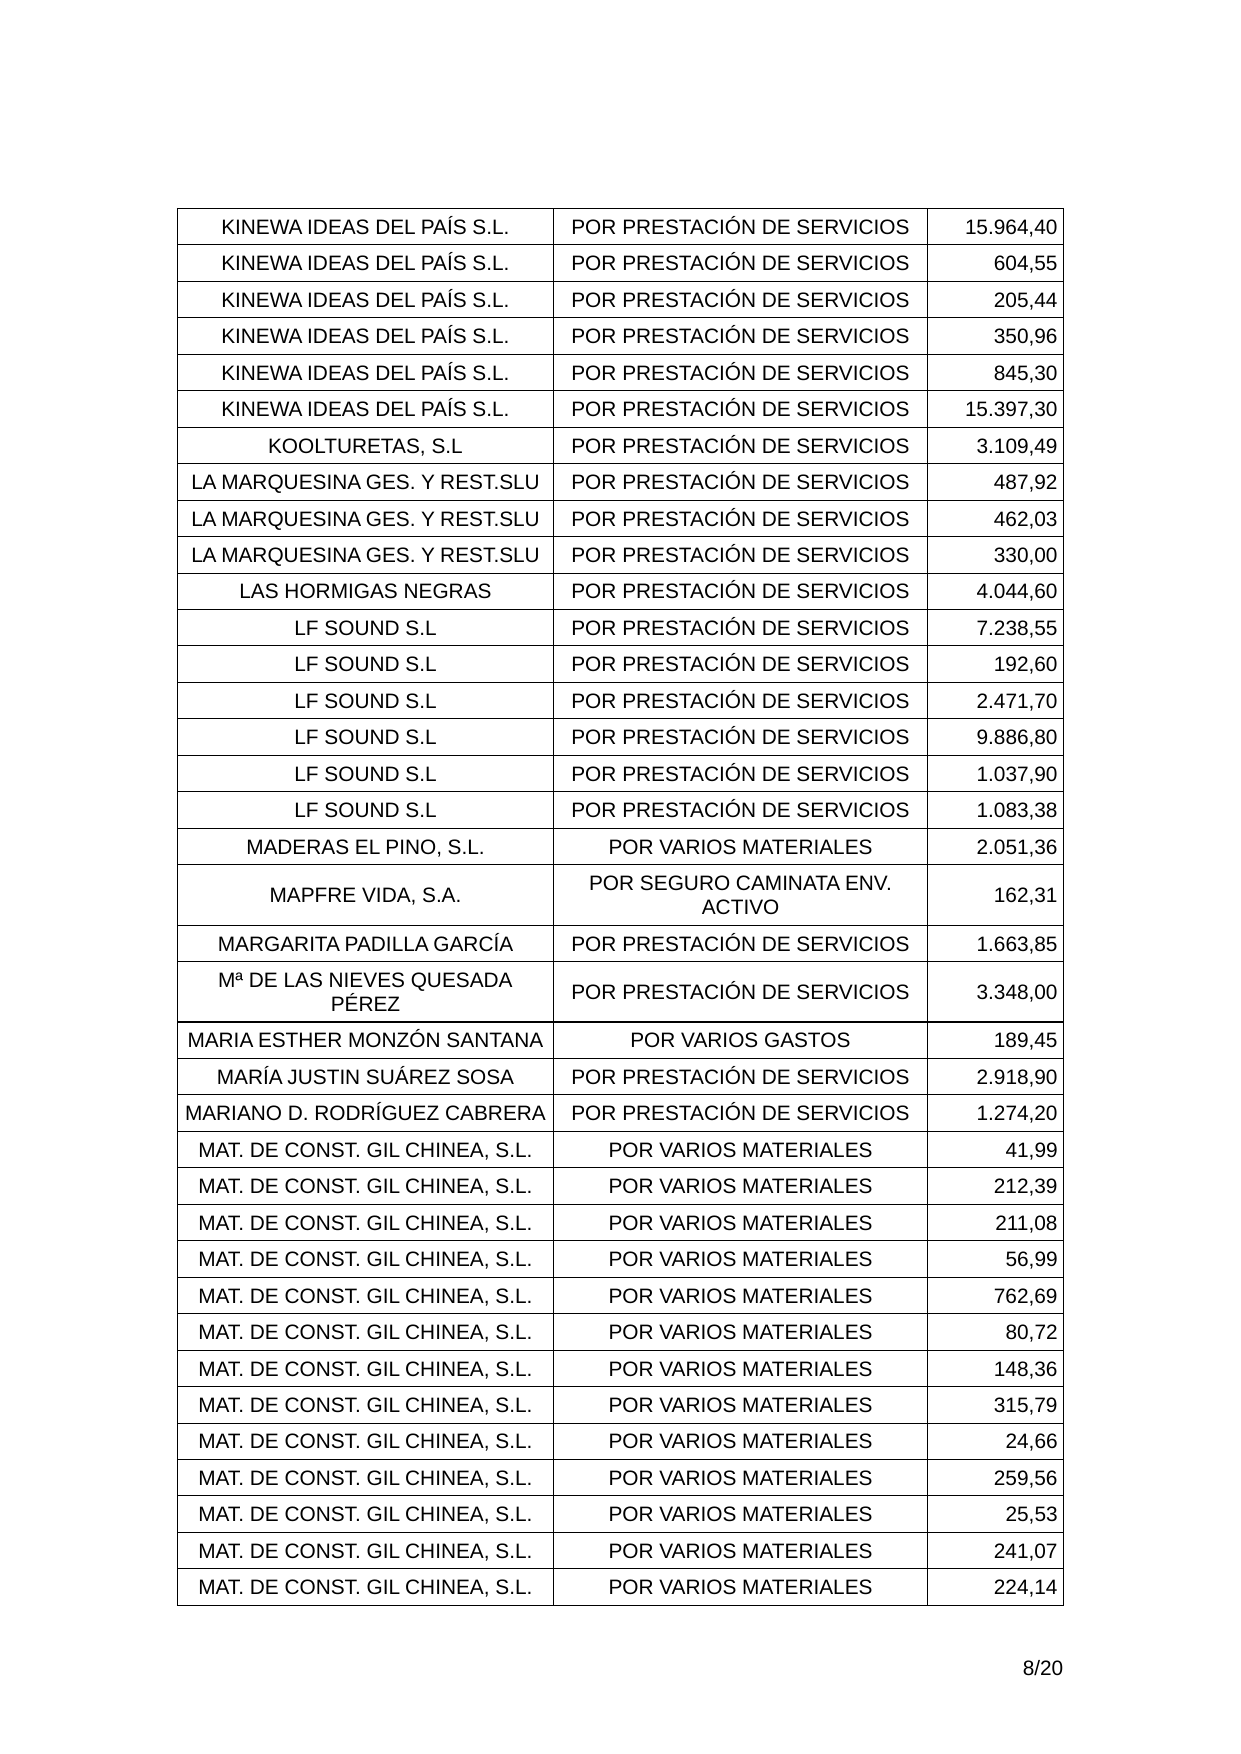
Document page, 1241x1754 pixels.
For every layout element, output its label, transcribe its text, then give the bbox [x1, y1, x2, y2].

table_cell POR VARIOS MATERIALES [554, 1460, 927, 1495]
table_cell 56,99 [928, 1241, 1063, 1277]
table_cell MAT. DE CONST. GIL CHINEA, S.L. [178, 1569, 553, 1605]
table_cell 148,36 [928, 1351, 1063, 1386]
table_cell 315,79 [928, 1387, 1063, 1422]
table_cell 259,56 [928, 1460, 1063, 1495]
table_cell MAT. DE CONST. GIL CHINEA, S.L. [178, 1496, 553, 1532]
table_cell 15.964,40 [928, 209, 1063, 244]
table_cell POR PRESTACIÓN DE SERVICIOS [554, 792, 927, 828]
table_cell 80,72 [928, 1314, 1063, 1349]
table_cell POR VARIOS MATERIALES [554, 1168, 927, 1204]
table_cell POR VARIOS MATERIALES [554, 1533, 927, 1568]
table_cell POR PRESTACIÓN DE SERVICIOS [554, 756, 927, 791]
table_cell KINEWA IDEAS DEL PAÍS S.L. [178, 209, 553, 244]
table_cell KINEWA IDEAS DEL PAÍS S.L. [178, 318, 553, 354]
table_cell MAT. DE CONST. GIL CHINEA, S.L. [178, 1424, 553, 1459]
table_cell 7.238,55 [928, 610, 1063, 645]
table_cell 3.109,49 [928, 428, 1063, 463]
table_cell POR PRESTACIÓN DE SERVICIOS [554, 574, 927, 609]
table_cell MARGARITA PADILLA GARCÍA [178, 926, 553, 961]
table_cell 224,14 [928, 1569, 1063, 1605]
table_cell LF SOUND S.L [178, 683, 553, 718]
table_cell 205,44 [928, 282, 1063, 317]
table_cell POR PRESTACIÓN DE SERVICIOS [554, 318, 927, 354]
table_cell LF SOUND S.L [178, 792, 553, 828]
table_cell MARÍA JUSTIN SUÁREZ SOSA [178, 1059, 553, 1094]
table_cell POR PRESTACIÓN DE SERVICIOS [554, 537, 927, 572]
table_cell 330,00 [928, 537, 1063, 572]
table_cell MAPFRE VIDA, S.A. [178, 865, 553, 924]
table_cell 211,08 [928, 1205, 1063, 1240]
table_cell KINEWA IDEAS DEL PAÍS S.L. [178, 282, 553, 317]
table_cell 192,60 [928, 646, 1063, 682]
table_cell MAT. DE CONST. GIL CHINEA, S.L. [178, 1205, 553, 1240]
table_cell 1.083,38 [928, 792, 1063, 828]
table_cell POR PRESTACIÓN DE SERVICIOS [554, 1059, 927, 1094]
table_cell MAT. DE CONST. GIL CHINEA, S.L. [178, 1533, 553, 1568]
table_cell POR SEGURO CAMINATA ENV. ACTIVO [554, 865, 927, 924]
table_cell LA MARQUESINA GES. Y REST.SLU [178, 464, 553, 499]
table_cell MAT. DE CONST. GIL CHINEA, S.L. [178, 1387, 553, 1422]
table_cell POR VARIOS MATERIALES [554, 1241, 927, 1277]
table_cell POR PRESTACIÓN DE SERVICIOS [554, 926, 927, 961]
table_cell KOOLTURETAS, S.L [178, 428, 553, 463]
table_cell KINEWA IDEAS DEL PAÍS S.L. [178, 391, 553, 427]
table_cell MARIA ESTHER MONZÓN SANTANA [178, 1023, 553, 1058]
table_cell POR VARIOS MATERIALES [554, 1205, 927, 1240]
table_cell POR PRESTACIÓN DE SERVICIOS [554, 646, 927, 682]
table_cell POR PRESTACIÓN DE SERVICIOS [554, 683, 927, 718]
table_cell 487,92 [928, 464, 1063, 499]
table_cell KINEWA IDEAS DEL PAÍS S.L. [178, 355, 553, 390]
table_cell 212,39 [928, 1168, 1063, 1204]
table_cell POR VARIOS MATERIALES [554, 1132, 927, 1167]
table_cell POR PRESTACIÓN DE SERVICIOS [554, 464, 927, 499]
table_cell POR PRESTACIÓN DE SERVICIOS [554, 209, 927, 244]
table_cell POR VARIOS MATERIALES [554, 1424, 927, 1459]
table_cell POR VARIOS MATERIALES [554, 1314, 927, 1349]
table_cell 3.348,00 [928, 962, 1063, 1021]
table_cell 189,45 [928, 1023, 1063, 1058]
table_cell MARIANO D. RODRÍGUEZ CABRERA [178, 1095, 553, 1131]
table_cell LF SOUND S.L [178, 610, 553, 645]
table_cell Mª DE LAS NIEVES QUESADA PÉREZ [178, 962, 553, 1021]
table_cell MAT. DE CONST. GIL CHINEA, S.L. [178, 1241, 553, 1277]
table_cell POR PRESTACIÓN DE SERVICIOS [554, 962, 927, 1021]
table_cell 1.274,20 [928, 1095, 1063, 1131]
table_cell MAT. DE CONST. GIL CHINEA, S.L. [178, 1314, 553, 1349]
table_cell POR VARIOS MATERIALES [554, 1278, 927, 1313]
table_cell POR VARIOS MATERIALES [554, 1496, 927, 1532]
table_cell POR PRESTACIÓN DE SERVICIOS [554, 245, 927, 281]
table_cell 1.037,90 [928, 756, 1063, 791]
table_cell POR VARIOS MATERIALES [554, 1351, 927, 1386]
table_cell 9.886,80 [928, 719, 1063, 755]
table_cell 462,03 [928, 501, 1063, 536]
table_cell POR PRESTACIÓN DE SERVICIOS [554, 610, 927, 645]
table_cell LF SOUND S.L [178, 646, 553, 682]
table_cell POR PRESTACIÓN DE SERVICIOS [554, 282, 927, 317]
table_cell MAT. DE CONST. GIL CHINEA, S.L. [178, 1460, 553, 1495]
table_cell 25,53 [928, 1496, 1063, 1532]
table_cell MAT. DE CONST. GIL CHINEA, S.L. [178, 1278, 553, 1313]
table_cell POR PRESTACIÓN DE SERVICIOS [554, 501, 927, 536]
table_cell 2.051,36 [928, 829, 1063, 864]
table_cell POR PRESTACIÓN DE SERVICIOS [554, 355, 927, 390]
table_cell MADERAS EL PINO, S.L. [178, 829, 553, 864]
table_cell 41,99 [928, 1132, 1063, 1167]
table_cell KINEWA IDEAS DEL PAÍS S.L. [178, 245, 553, 281]
table_cell 604,55 [928, 245, 1063, 281]
table_cell POR VARIOS MATERIALES [554, 829, 927, 864]
table_cell LAS HORMIGAS NEGRAS [178, 574, 553, 609]
table_cell 2.918,90 [928, 1059, 1063, 1094]
table_cell 241,07 [928, 1533, 1063, 1568]
table_cell POR VARIOS GASTOS [554, 1023, 927, 1058]
table_cell 2.471,70 [928, 683, 1063, 718]
table_cell 1.663,85 [928, 926, 1063, 961]
table_cell MAT. DE CONST. GIL CHINEA, S.L. [178, 1351, 553, 1386]
table_cell MAT. DE CONST. GIL CHINEA, S.L. [178, 1168, 553, 1204]
table_cell 350,96 [928, 318, 1063, 354]
table_cell POR PRESTACIÓN DE SERVICIOS [554, 1095, 927, 1131]
table_cell POR PRESTACIÓN DE SERVICIOS [554, 719, 927, 755]
table_cell 4.044,60 [928, 574, 1063, 609]
table_cell 845,30 [928, 355, 1063, 390]
table_cell POR PRESTACIÓN DE SERVICIOS [554, 428, 927, 463]
table_cell 762,69 [928, 1278, 1063, 1313]
table_cell 24,66 [928, 1424, 1063, 1459]
table_cell MAT. DE CONST. GIL CHINEA, S.L. [178, 1132, 553, 1167]
table_cell LF SOUND S.L [178, 756, 553, 791]
table_cell POR PRESTACIÓN DE SERVICIOS [554, 391, 927, 427]
table_cell POR VARIOS MATERIALES [554, 1387, 927, 1422]
table_cell LA MARQUESINA GES. Y REST.SLU [178, 501, 553, 536]
table_cell LF SOUND S.L [178, 719, 553, 755]
table_cell 162,31 [928, 865, 1063, 924]
table_cell LA MARQUESINA GES. Y REST.SLU [178, 537, 553, 572]
table_cell 15.397,30 [928, 391, 1063, 427]
table_cell POR VARIOS MATERIALES [554, 1569, 927, 1605]
